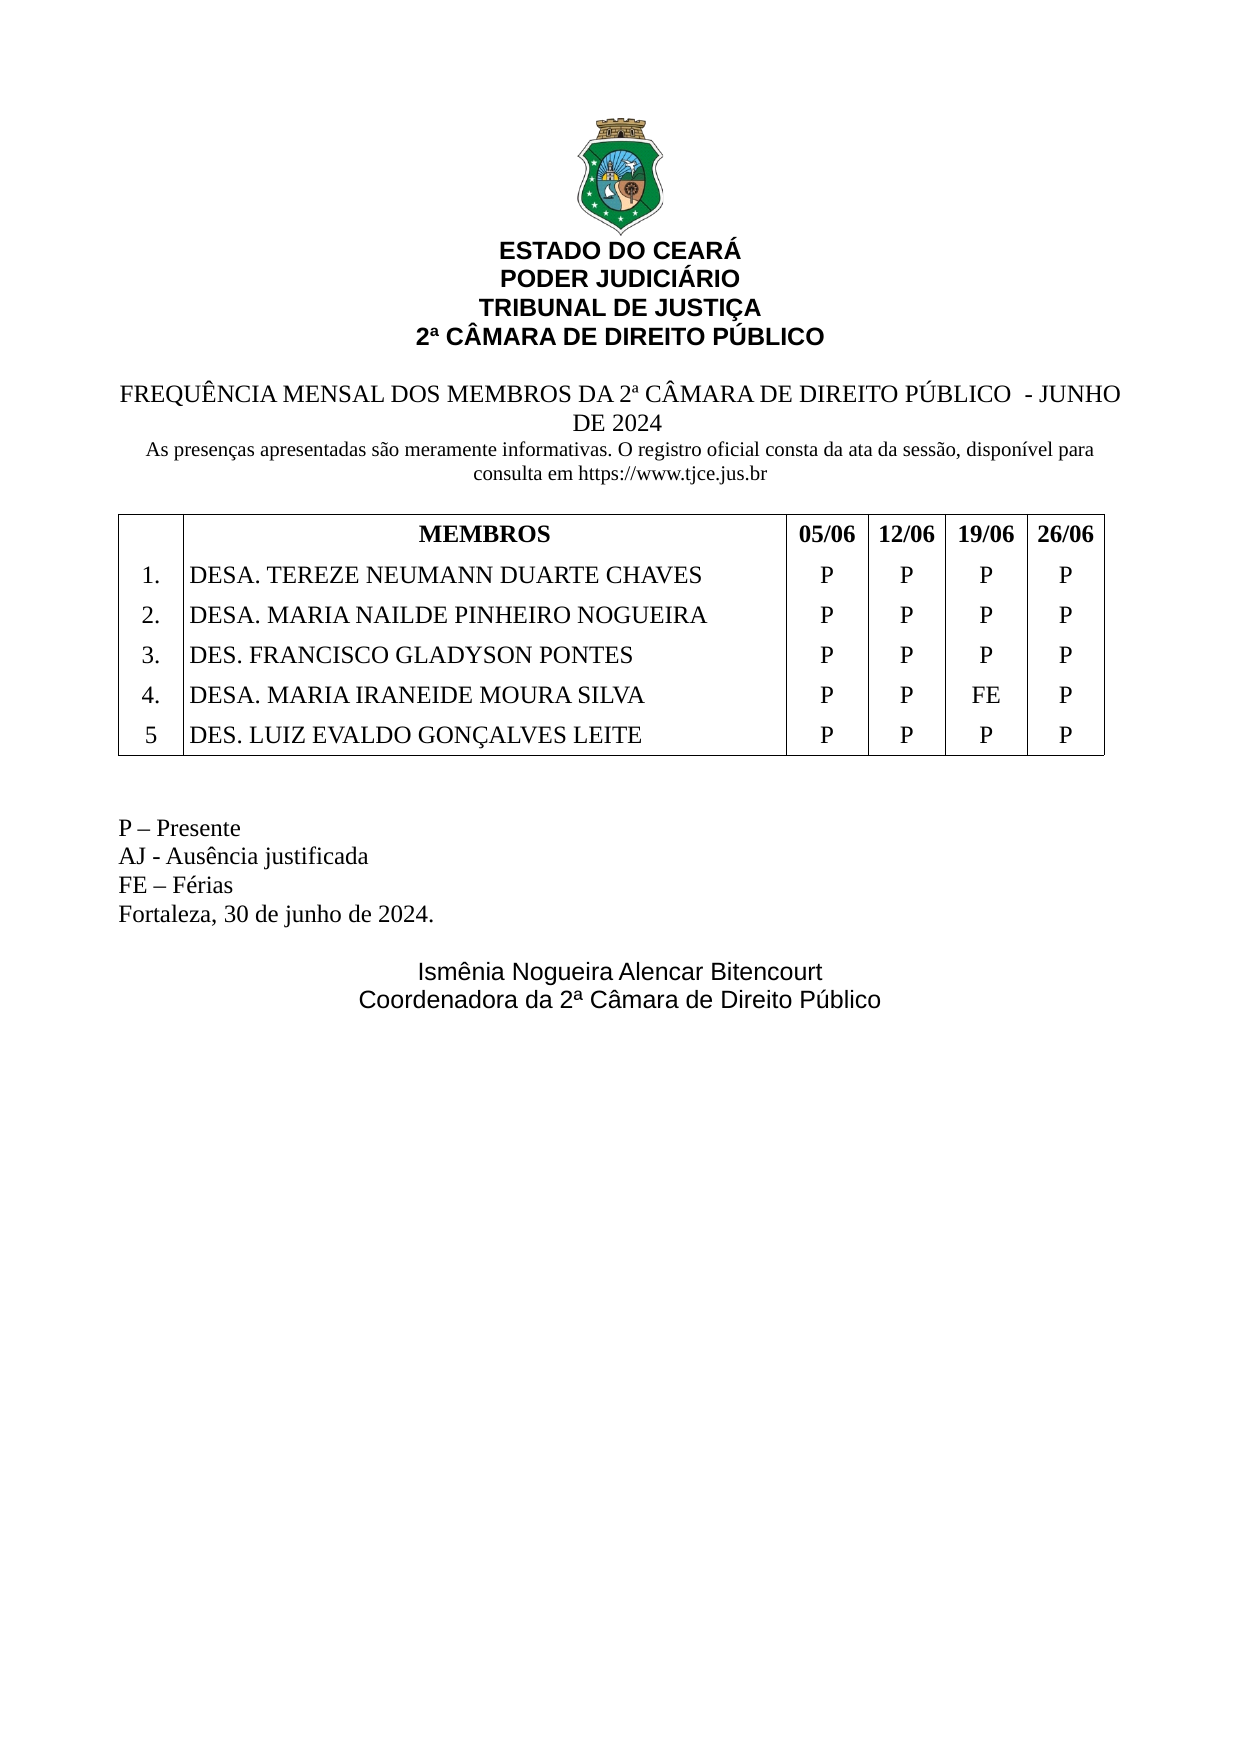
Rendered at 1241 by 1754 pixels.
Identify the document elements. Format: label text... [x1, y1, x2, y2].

text FE – Férias [118, 870, 1122, 899]
table_cell 5 [119, 715, 183, 755]
text TRIBUNAL DE JUSTIÇA [118, 293, 1122, 322]
text 2ª CÂMARA DE DIREITO PÚBLICO [118, 322, 1122, 351]
table_cell P [1028, 715, 1104, 755]
text FREQUÊNCIA MENSAL DOS MEMBROS DA 2ª CÂMARA DE DIREITO PÚBLICO - JUNHO DE 2024 [118, 379, 1122, 437]
table_cell 2. [119, 594, 183, 634]
table_cell DESA. MARIA IRANEIDE MOURA SILVA [184, 675, 786, 715]
table_cell P [869, 675, 945, 715]
table_header [119, 515, 183, 554]
table_cell P [869, 594, 945, 634]
table_cell P [869, 715, 945, 755]
table_cell 1. [119, 554, 183, 594]
table_cell DESA. TEREZE NEUMANN DUARTE CHAVES [184, 554, 786, 594]
table_cell P [787, 715, 868, 755]
table_cell P [787, 675, 868, 715]
table_cell DESA. MARIA NAILDE PINHEIRO NOGUEIRA [184, 594, 786, 634]
table_cell P [946, 715, 1027, 755]
table_cell P [946, 635, 1027, 675]
table_cell DES. LUIZ EVALDO GONÇALVES LEITE [184, 715, 786, 755]
text PODER JUDICIÁRIO [118, 264, 1122, 293]
text P – Presente [118, 813, 1122, 841]
table_cell P [1028, 675, 1104, 715]
table_cell P [946, 594, 1027, 634]
table_header 12/06 [869, 515, 945, 554]
table_cell DES. FRANCISCO GLADYSON PONTES [184, 635, 786, 675]
text Ismênia Nogueira Alencar Bitencourt [118, 956, 1122, 985]
table_cell FE [946, 675, 1027, 715]
table_cell P [787, 635, 868, 675]
text ESTADO DO CEARÁ [118, 236, 1122, 264]
table_cell P [787, 594, 868, 634]
table_header 05/06 [787, 515, 868, 554]
text AJ - Ausência justificada [118, 841, 1122, 870]
table_cell 4. [119, 675, 183, 715]
table_header 26/06 [1028, 515, 1104, 554]
table_cell 3. [119, 635, 183, 675]
table_header 19/06 [946, 515, 1027, 554]
table_cell P [869, 635, 945, 675]
table_cell P [869, 554, 945, 594]
text Coordenadora da 2ª Câmara de Direito Público [118, 985, 1122, 1014]
table_cell P [1028, 554, 1104, 594]
table_cell P [946, 554, 1027, 594]
text As presenças apresentadas são meramente informativas. O registro oficial consta da ata da sessão, disponível para consulta em https://www.tjce.jus.br [118, 437, 1122, 485]
table_cell P [787, 554, 868, 594]
table_header MEMBROS [184, 515, 786, 554]
text Fortaleza, 30 de junho de 2024. [118, 899, 1122, 928]
table_cell P [1028, 594, 1104, 634]
table_cell P [1028, 635, 1104, 675]
